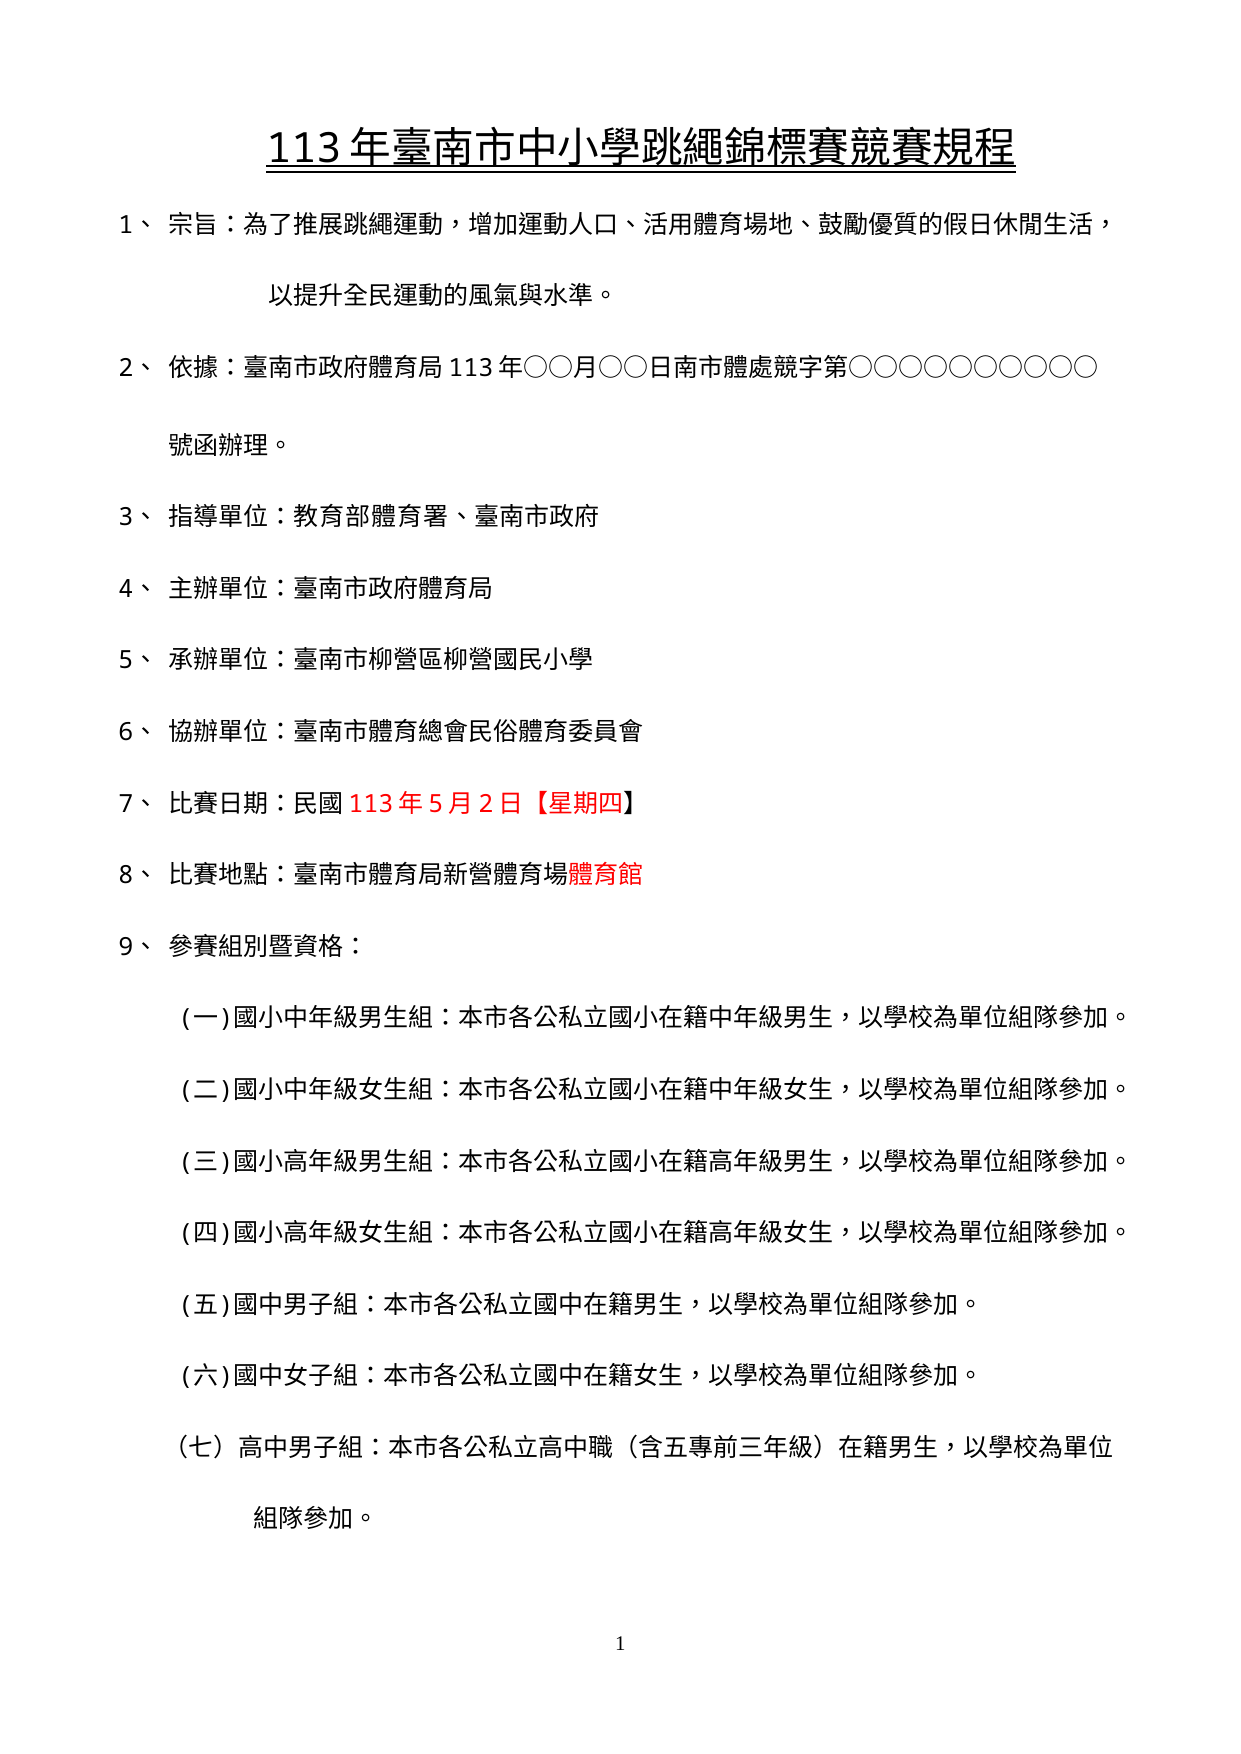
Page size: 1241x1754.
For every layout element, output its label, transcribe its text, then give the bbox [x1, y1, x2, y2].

text (一)國小中年級男生組：本市各公私立國小在籍中年級男生，以學校為單位組隊參加。 [118, 974, 1122, 1037]
list 比賽日期：民國113年5月2日【星期四】 [118, 759, 1122, 822]
text 113年臺南市中小學跳繩錦標賽競賽規程 [118, 103, 1122, 165]
text (四)國小高年級女生組：本市各公私立國小在籍高年級女生，以學校為單位組隊參加。 [118, 1189, 1122, 1251]
text (三)國小高年級男生組：本市各公私立國小在籍高年級男生，以學校為單位組隊參加。 [118, 1117, 1122, 1180]
text (五)國中男子組：本市各公私立國中在籍男生，以學校為單位組隊參加。 [118, 1261, 1122, 1323]
text (六)國中女子組：本市各公私立國中在籍女生，以學校為單位組隊參加。 [118, 1332, 1122, 1394]
text 以提升全民運動的風氣與水準。 [118, 252, 1122, 314]
list 指導單位：教育部體育署、臺南市政府 [118, 473, 1122, 536]
list 比賽地點：臺南市體育局新營體育場體育館 [118, 831, 1122, 894]
list 依據：臺南市政府體育局113年○○月○○日南市體處競字第○○○○○○○○○○號函辦理。 [118, 324, 1122, 464]
text （七）高中男子組：本市各公私立高中職（含五專前三年級）在籍男生，以學校為單位 [118, 1404, 1122, 1466]
list 主辦單位：臺南市政府體育局 [118, 545, 1122, 607]
list 協辦單位：臺南市體育總會民俗體育委員會 [118, 688, 1122, 751]
list 承辦單位：臺南市柳營區柳營國民小學 [118, 616, 1122, 679]
list 參賽組別暨資格： [118, 903, 1122, 965]
text 組隊參加。 [118, 1475, 1122, 1538]
text (二)國小中年級女生組：本市各公私立國小在籍中年級女生，以學校為單位組隊參加。 [118, 1046, 1122, 1108]
list 宗旨：為了推展跳繩運動，增加運動人口、活用體育場地、鼓勵優質的假日休閒生活， [118, 181, 1122, 243]
